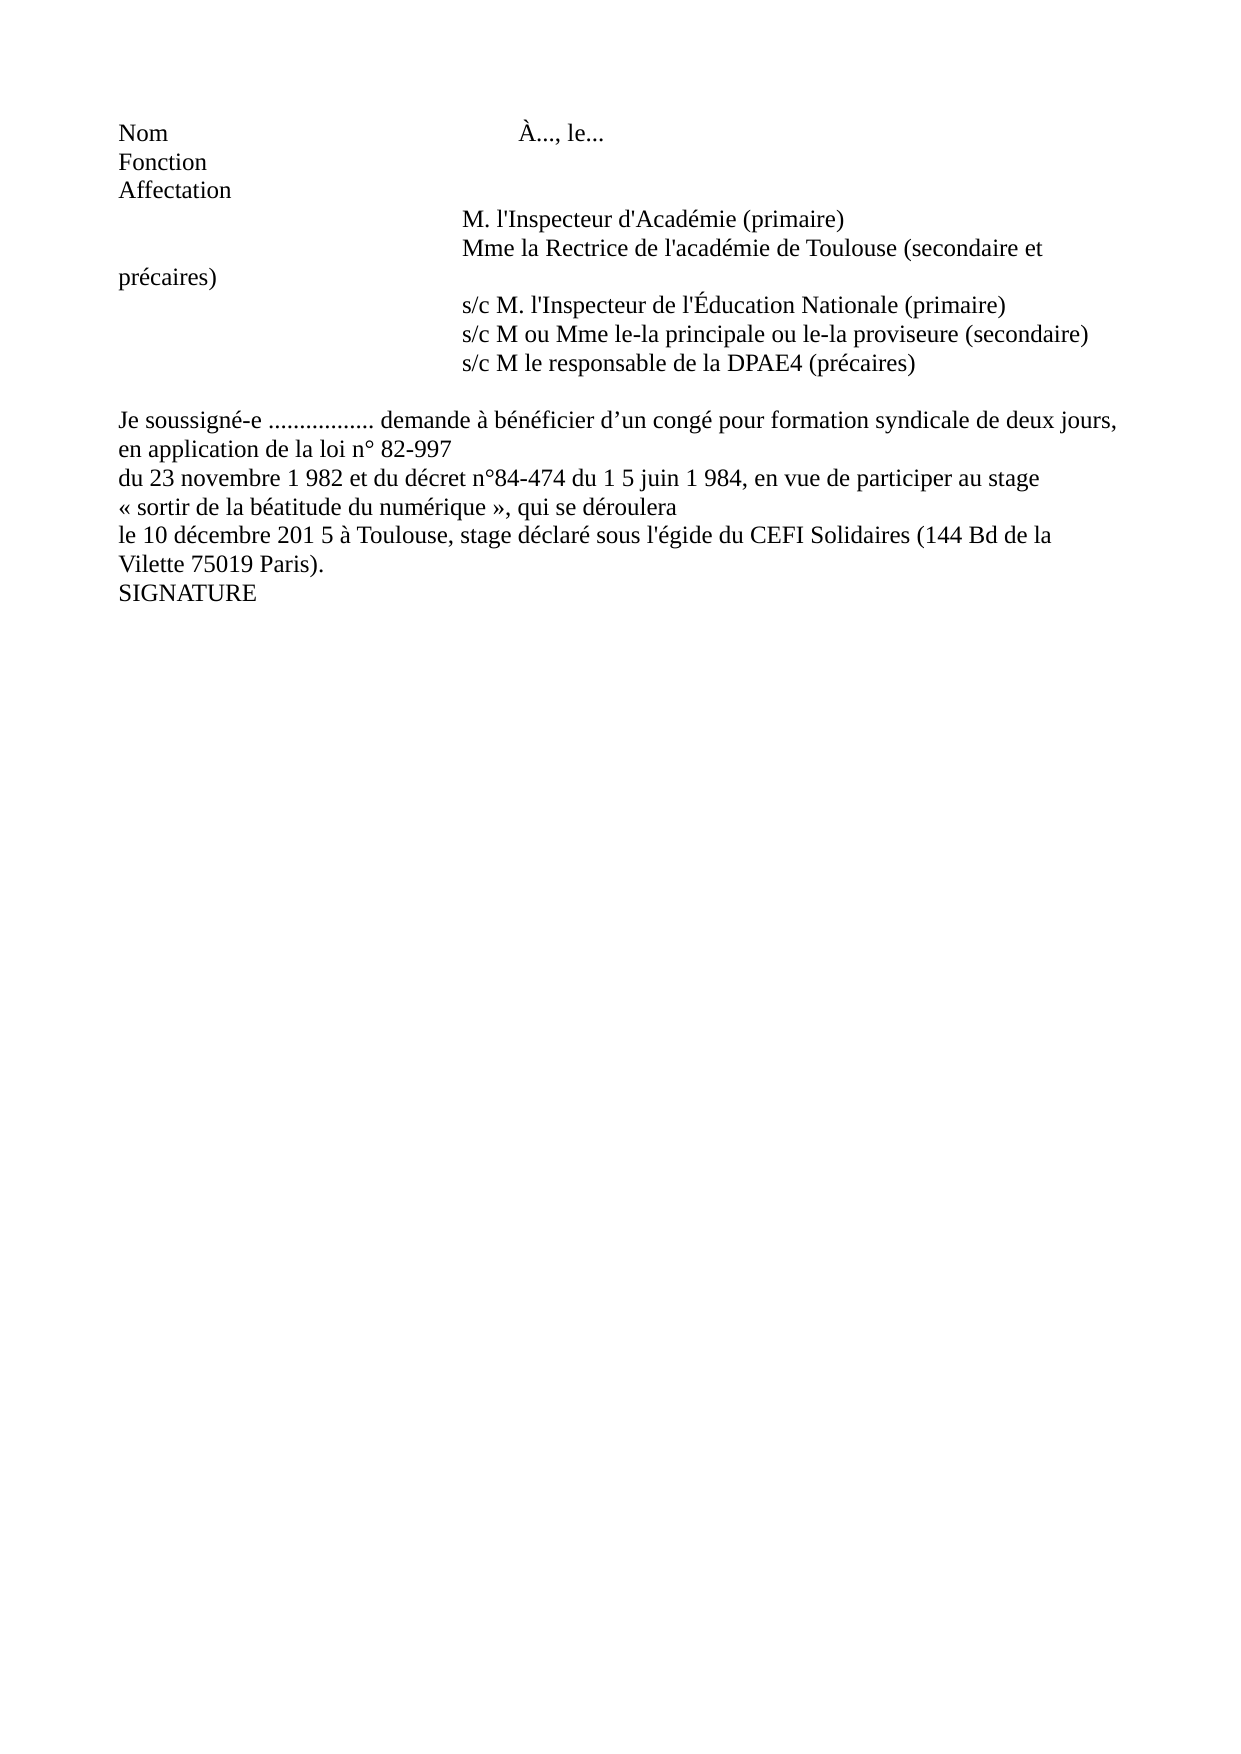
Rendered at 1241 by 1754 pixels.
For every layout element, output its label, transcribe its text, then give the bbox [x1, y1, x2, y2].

text le 10 décembre 201 5 à Toulouse, stage déclaré sous l'égide du CEFI Solidaires (144 Bd de la Vilette 75019 Paris). [118, 521, 1122, 578]
text s/c M. l'Inspecteur de l'Éducation Nationale (primaire) [118, 291, 1122, 319]
text Mme la Rectrice de l'académie de Toulouse (secondaire et précaires) [118, 233, 1122, 291]
text M. l'Inspecteur d'Académie (primaire) [118, 204, 1122, 233]
text du 23 novembre 1 982 et du décret n°84-474 du 1 5 juin 1 984, en vue de participer au stage « sortir de la béatitude du numérique », qui se déroulera [118, 463, 1122, 521]
text Affectation [118, 176, 1122, 204]
text Fonction [118, 147, 1122, 176]
text Nom À..., le... [118, 118, 1122, 147]
text Je soussigné-e ................. demande à bénéficier d’un congé pour formation syndicale de deux jours, en application de la loi n° 82-997 [118, 406, 1122, 463]
text s/c M ou Mme le-la principale ou le-la proviseure (secondaire) [118, 319, 1122, 348]
text SIGNATURE [118, 578, 1122, 607]
text s/c M le responsable de la DPAE4 (précaires) [118, 348, 1122, 377]
